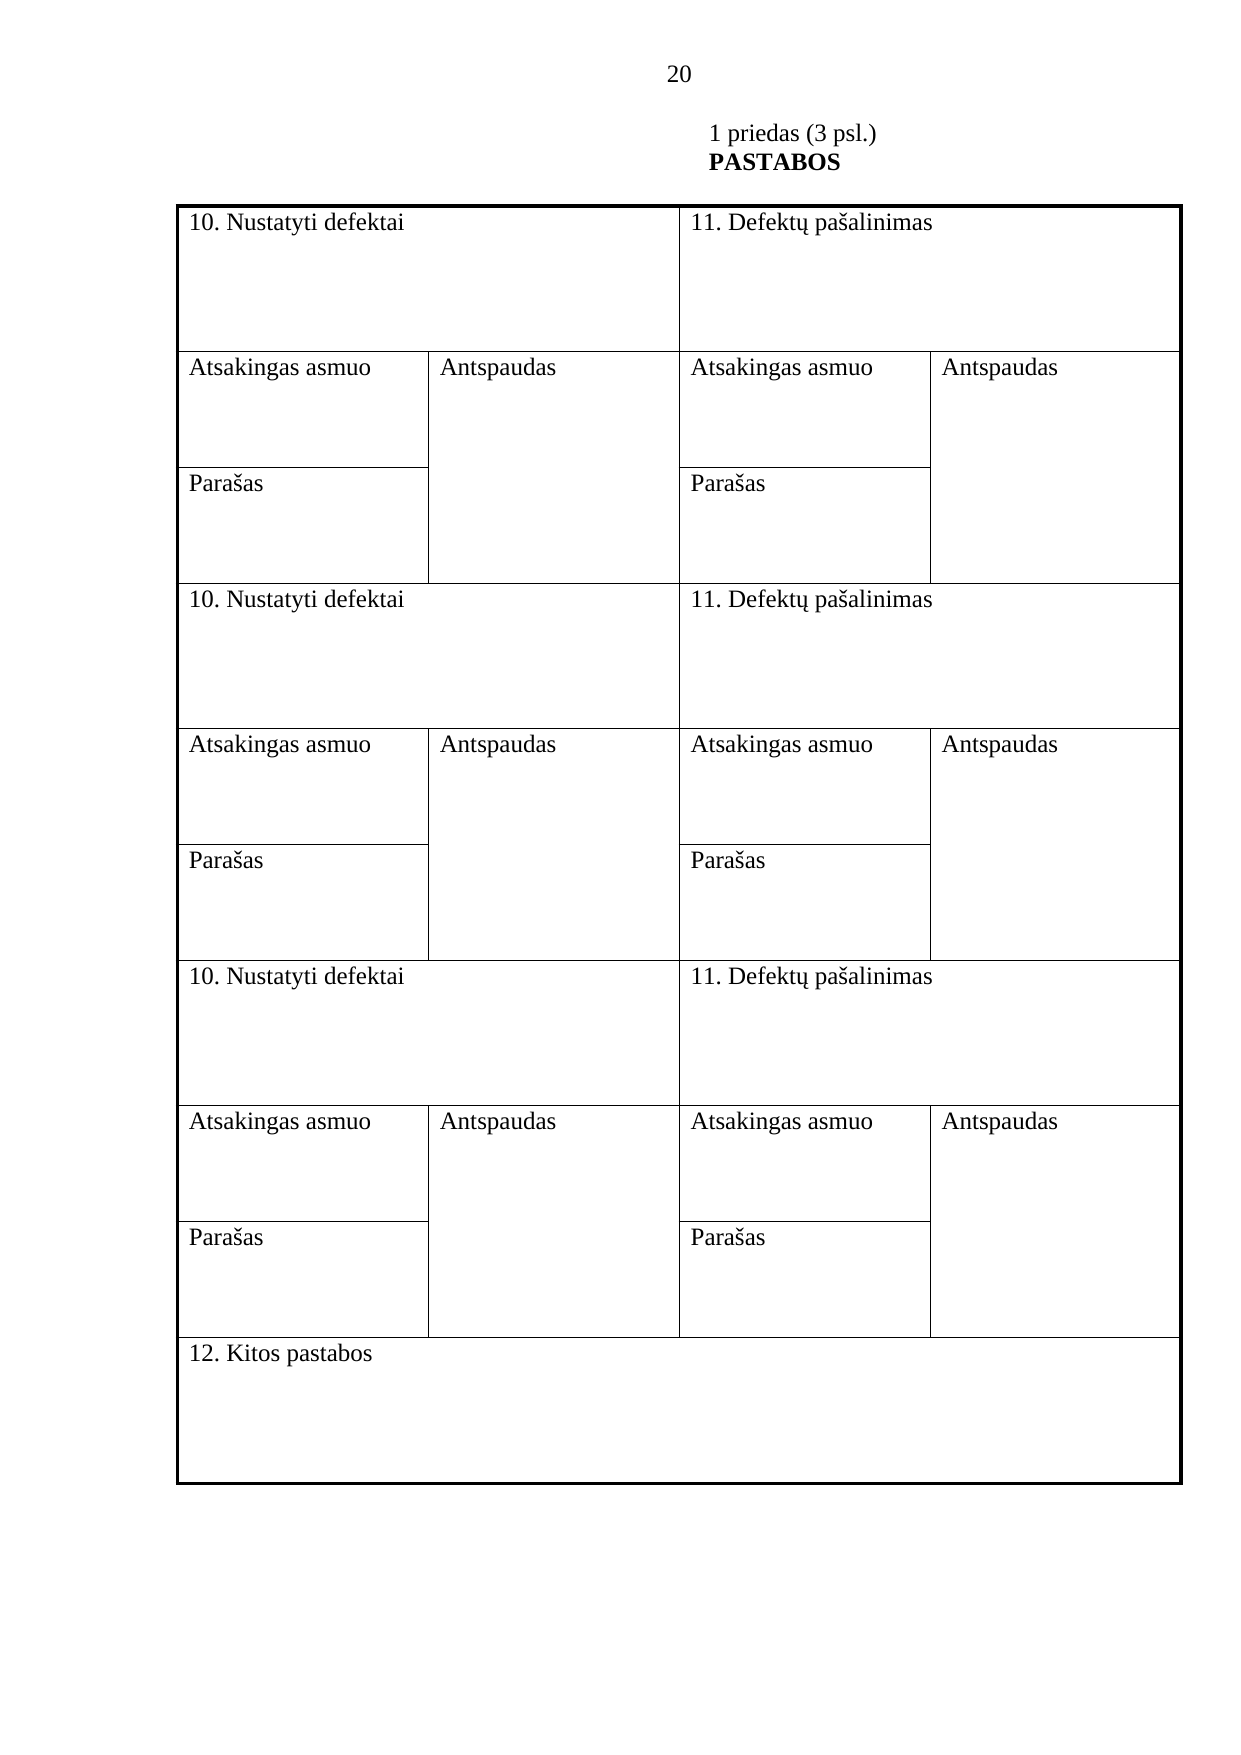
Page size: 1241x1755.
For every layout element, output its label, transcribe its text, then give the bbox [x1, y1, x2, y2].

table_cell Antspaudas [931, 729, 1179, 960]
table_cell Atsakingas asmuo [179, 729, 428, 844]
table_cell 11. Defektų pašalinimas [680, 961, 1179, 1105]
table_cell Parašas [680, 845, 930, 960]
table_cell Antspaudas [429, 352, 679, 583]
table_cell Parašas [179, 845, 428, 960]
table_cell 11. Defektų pašalinimas [680, 584, 1179, 728]
table_cell Parašas [680, 468, 930, 583]
table_header 11. Defektų pašalinimas [680, 208, 1179, 351]
table_cell Atsakingas asmuo [680, 1106, 930, 1221]
table_cell Parašas [179, 468, 428, 583]
table_cell Parašas [179, 1222, 428, 1337]
table_cell Atsakingas asmuo [680, 729, 930, 844]
table_header 10. Nustatyti defektai [179, 208, 679, 351]
table_cell Parašas [680, 1222, 930, 1337]
text 1 priedas (3 psl.) [177, 118, 1181, 147]
table_cell Antspaudas [429, 1106, 679, 1337]
table_cell 10. Nustatyti defektai [179, 584, 679, 728]
text PASTABOS [177, 147, 1181, 176]
table_cell Atsakingas asmuo [680, 352, 930, 467]
table_cell Antspaudas [429, 729, 679, 960]
table_cell Atsakingas asmuo [179, 352, 428, 467]
table_cell Antspaudas [931, 1106, 1179, 1337]
table_cell 10. Nustatyti defektai [179, 961, 679, 1105]
table_cell Antspaudas [931, 352, 1179, 583]
table_cell Atsakingas asmuo [179, 1106, 428, 1221]
table_cell 12. Kitos pastabos [179, 1338, 1179, 1482]
